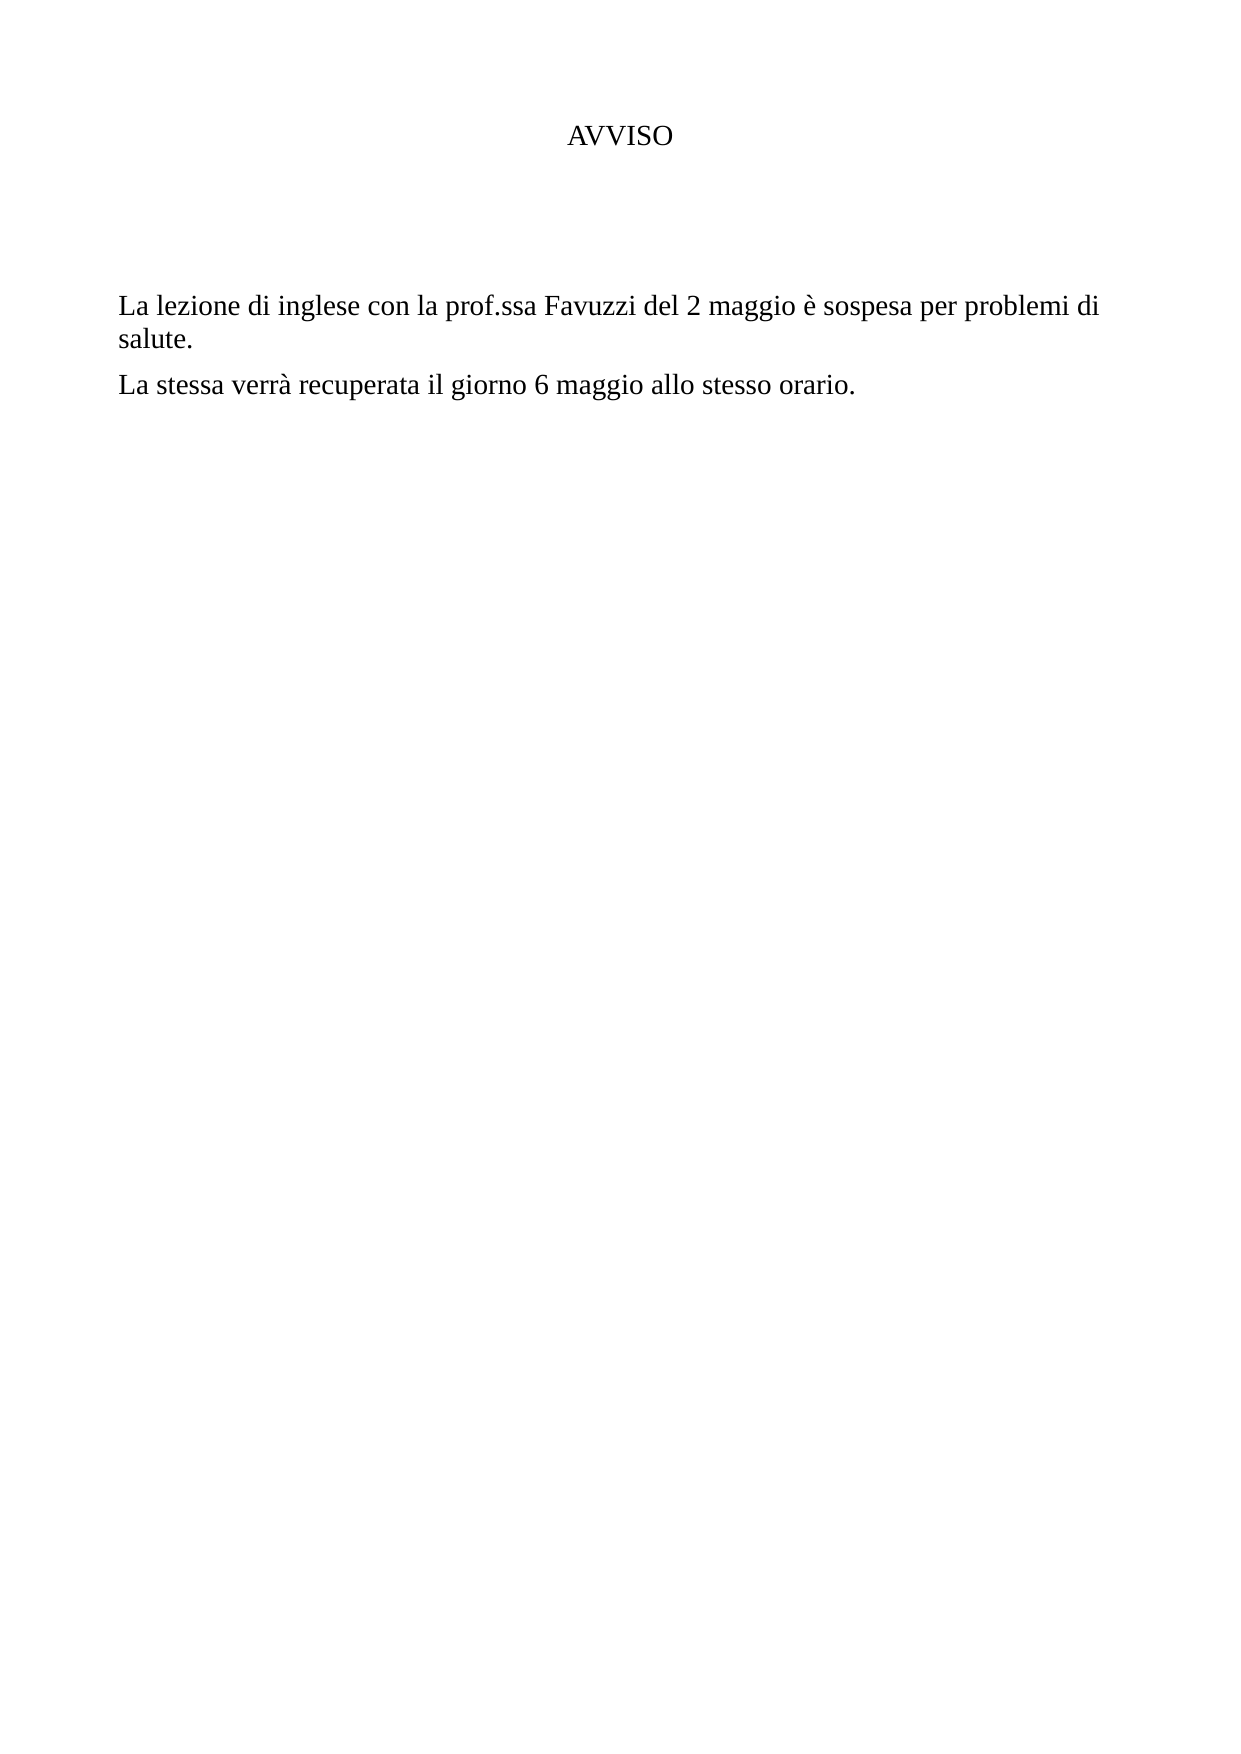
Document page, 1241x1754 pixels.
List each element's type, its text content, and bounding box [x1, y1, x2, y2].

text La lezione di inglese con la prof.ssa Favuzzi del 2 maggio è sospesa per problemi di salute. [118, 288, 1122, 355]
text La stessa verrà recuperata il giorno 6 maggio allo stesso orario. [118, 367, 1122, 401]
text AVVISO [118, 118, 1122, 152]
